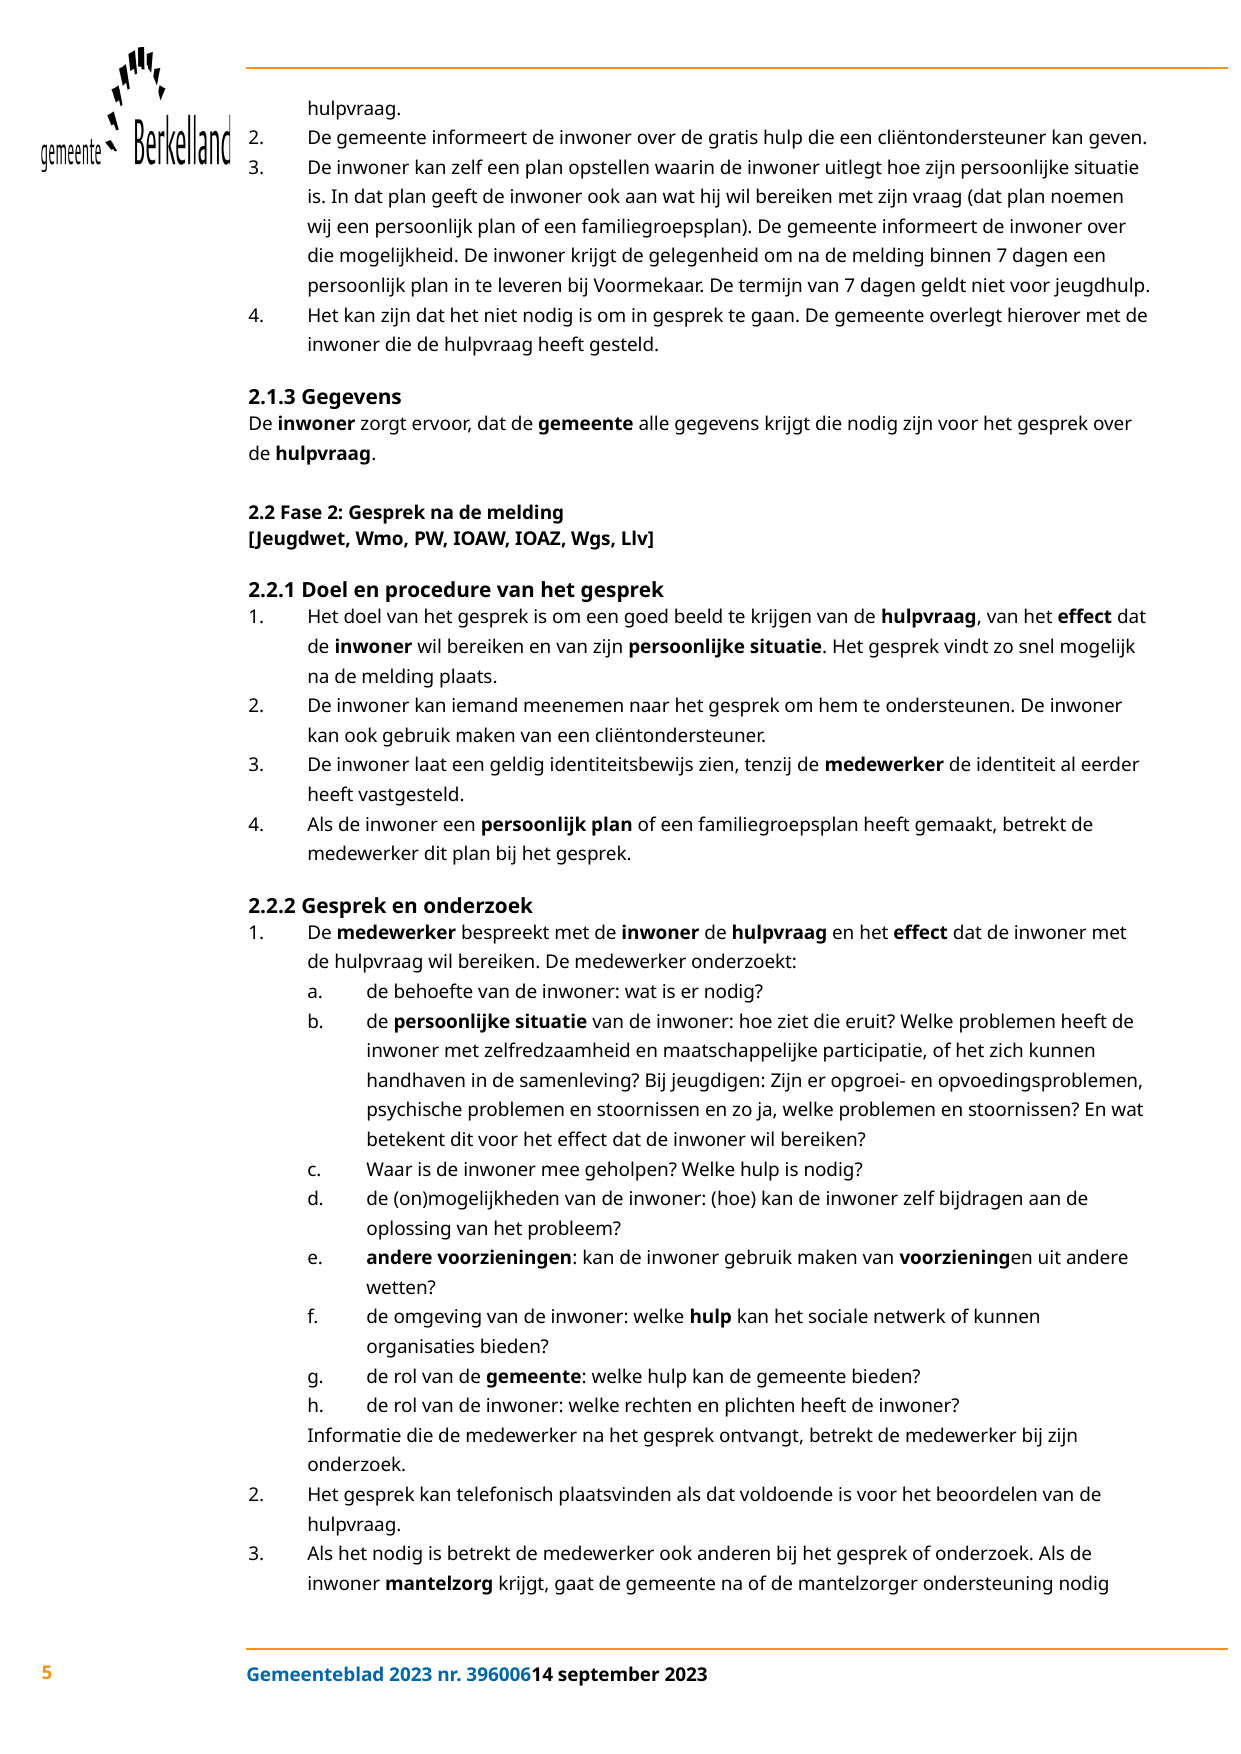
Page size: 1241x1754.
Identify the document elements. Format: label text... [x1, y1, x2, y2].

list Het doel van het gesprek is om een goed beeld te krijgen van de hulpvraag, van het effect dat de inwoner wil bereiken en van zijn persoonlijke situatie. Het gesprek vindt zo snel mogelijk na de melding plaats. [248, 604, 1152, 688]
list Het gesprek kan telefonisch plaatsvinden als dat voldoende is voor het beoordelen van de hulpvraag. [248, 1481, 1152, 1537]
list De medewerker bespreekt met de inwoner de hulpvraag en het effect dat de inwoner met de hulpvraag wil bereiken. De medewerker onderzoekt: [248, 919, 1152, 974]
text 2.2.1 Doel en procedure van het gesprek [248, 575, 1152, 604]
text De inwoner zorgt ervoor, dat de gemeente alle gegevens krijgt die nodig zijn voor het gesprek over de hulpvraag. [248, 410, 1152, 466]
list de rol van de inwoner: welke rechten en plichten heeft de inwoner? [307, 1392, 1152, 1418]
list andere voorzieningen: kan de inwoner gebruik maken van voorzieningen uit andere wetten? [307, 1244, 1152, 1300]
list de behoefte van de inwoner: wat is er nodig? [307, 978, 1152, 1004]
list Informatie die de medewerker na het gesprek ontvangt, betrekt de medewerker bij zijn onderzoek. [248, 1422, 1152, 1477]
list de (on)mogelijkheden van de inwoner: (hoe) kan de inwoner zelf bijdragen aan de oplossing van het probleem? [307, 1185, 1152, 1241]
list hulpvraag. [248, 95, 1152, 121]
picture [41, 47, 231, 172]
list Als de inwoner een persoonlijk plan of een familiegroepsplan heeft gemaakt, betrekt de medewerker dit plan bij het gesprek. [248, 811, 1152, 866]
list de rol van de gemeente: welke hulp kan de gemeente bieden? [307, 1363, 1152, 1389]
text 2.1.3 Gegevens [248, 382, 1152, 410]
list De inwoner laat een geldig identiteitsbewijs zien, tenzij de medewerker de identiteit al eerder heeft vastgesteld. [248, 752, 1152, 807]
text 2.2 Fase 2: Gesprek na de melding [248, 499, 1152, 525]
list Het kan zijn dat het niet nodig is om in gesprek te gaan. De gemeente overlegt hierover met de inwoner die de hulpvraag heeft gesteld. [248, 302, 1152, 357]
list Als het nodig is betrekt de medewerker ook anderen bij het gesprek of onderzoek. Als de inwoner mantelzorg krijgt, gaat de gemeente na of de mantelzorger ondersteuning nodig [248, 1540, 1152, 1596]
list de omgeving van de inwoner: welke hulp kan het sociale netwerk of kunnen organisaties bieden? [307, 1304, 1152, 1359]
text [Jeugdwet, Wmo, PW, IOAW, IOAZ, Wgs, Llv] [248, 525, 1152, 551]
list de persoonlijke situatie van de inwoner: hoe ziet die eruit? Welke problemen heeft de inwoner met zelfredzaamheid en maatschappelijke participatie, of het zich kunnen handhaven in de samenleving? Bij jeugdigen: Zijn er opgroei- en opvoedingsproblemen, psychische problemen en stoornissen en zo ja, welke problemen en stoornissen? En wat betekent dit voor het effect dat de inwoner wil bereiken? [307, 1008, 1152, 1152]
list De gemeente informeert de inwoner over de gratis hulp die een cliëntondersteuner kan geven. [248, 124, 1152, 150]
text 2.2.2 Gesprek en onderzoek [248, 891, 1152, 919]
list De inwoner kan iemand meenemen naar het gesprek om hem te ondersteunen. De inwoner kan ook gebruik maken van een cliëntondersteuner. [248, 692, 1152, 748]
list Waar is de inwoner mee geholpen? Welke hulp is nodig? [307, 1156, 1152, 1182]
list De inwoner kan zelf een plan opstellen waarin de inwoner uitlegt hoe zijn persoonlijke situatie is. In dat plan geeft de inwoner ook aan wat hij wil bereiken met zijn vraag (dat plan noemen wij een persoonlijk plan of een familiegroepsplan). De gemeente informeert de inwoner over die mogelijkheid. De inwoner krijgt de gelegenheid om na de melding binnen 7 dagen een persoonlijk plan in te leveren bij Voormekaar. De termijn van 7 dagen geldt niet voor jeugdhulp. [248, 154, 1152, 298]
